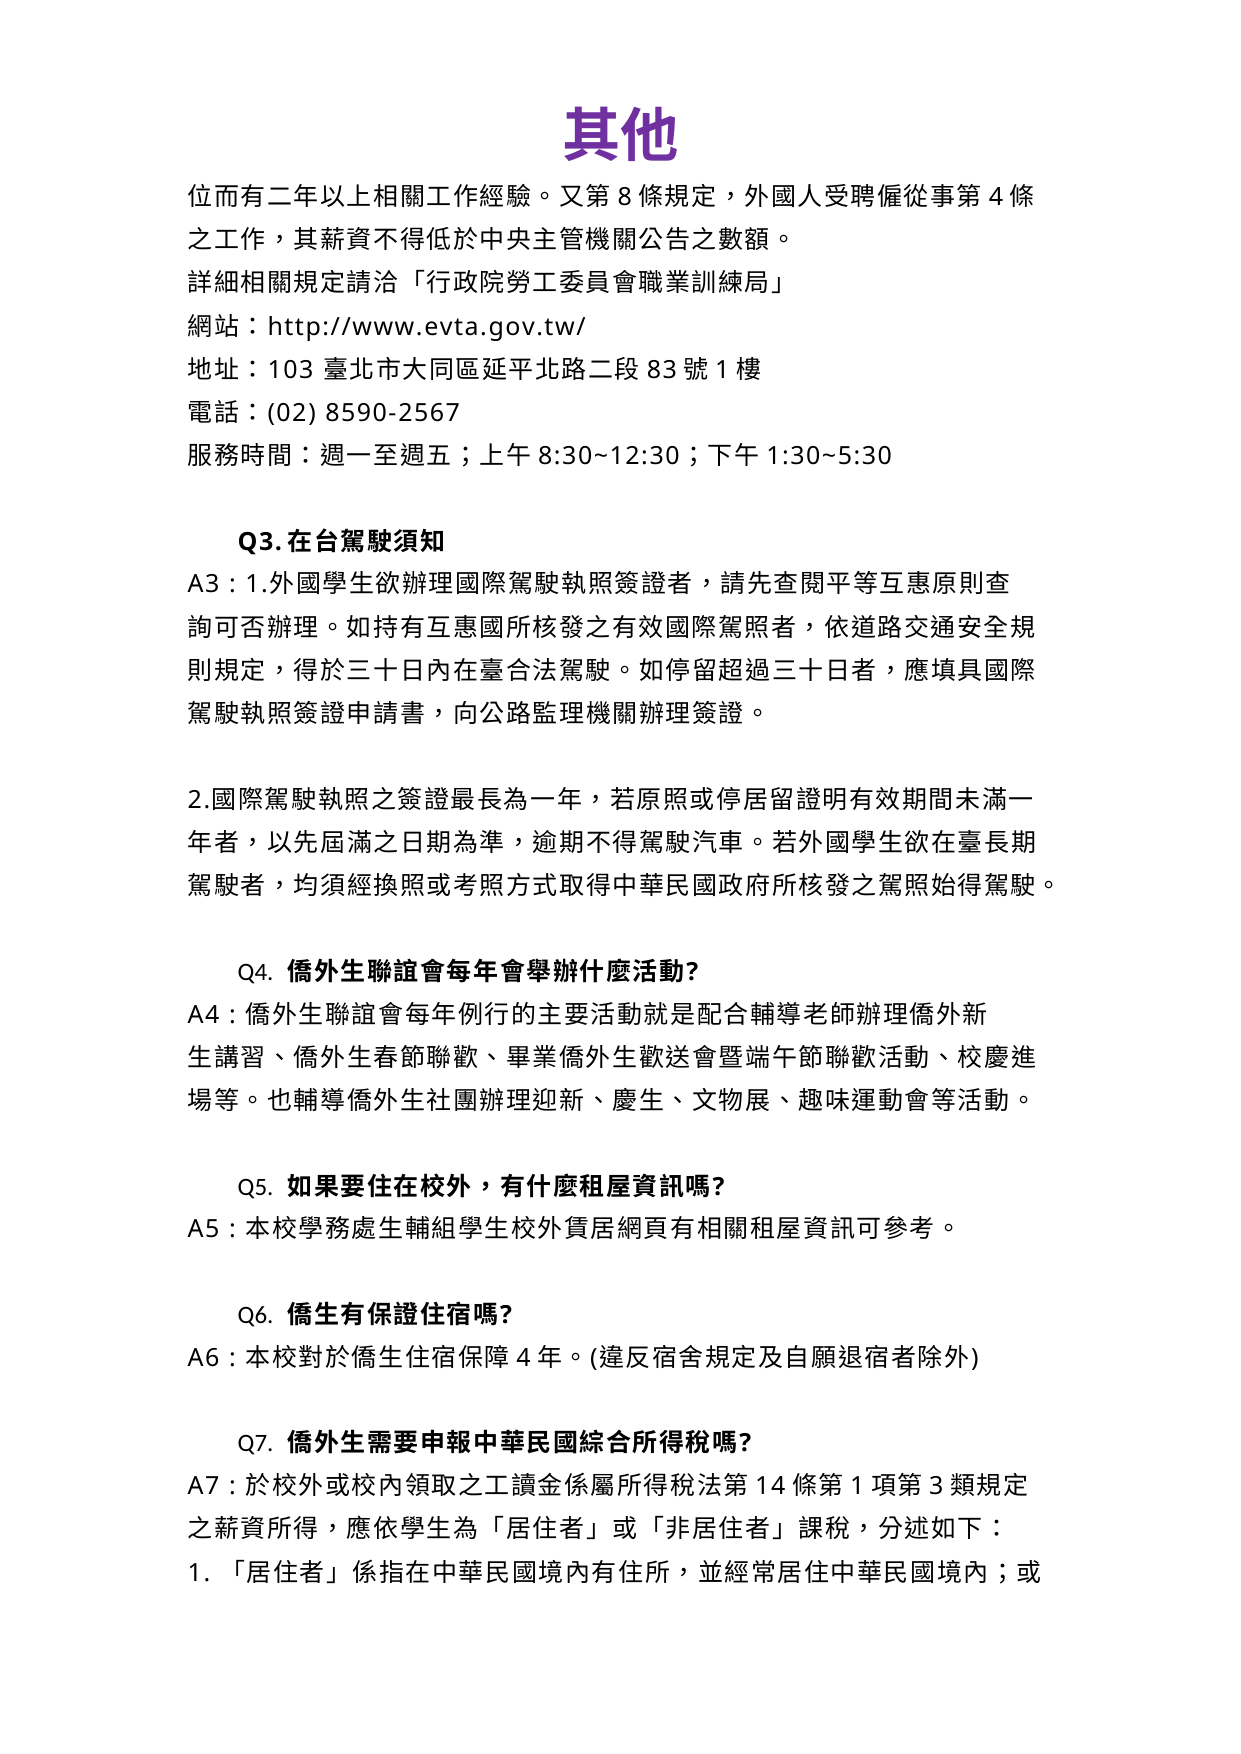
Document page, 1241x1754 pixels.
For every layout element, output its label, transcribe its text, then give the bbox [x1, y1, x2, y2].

list 僑外生聯誼會每年會舉辦什麼活動? [237, 951, 1053, 988]
list 如果要住在校外，有什麼租屋資訊嗎? [237, 1165, 1053, 1203]
list 僑生有保證住宿嗎? [237, 1294, 1053, 1331]
text A3 : 1.外國學生欲辦理國際駕駛執照簽證者，請先查閱平等互惠原則查 詢可否辦理。如持有互惠國所核發之有效國際駕照者，依道路交通安全規則規定，得於三十日內在臺合法駕駛。如停留超過三十日者，應填具國際駕駛執照簽證申請書，向公路監理機關辦理簽證。 2.國際駕駛執照之簽證最長為一年，若原照或停居留證明有效期間未滿一年者，以先屆滿之日期為準，逾期不得駕駛汽車。若外國學生欲在臺長期駕駛者，均須經換照或考照方式取得中華民國政府所核發之駕照始得駕駛。 [187, 563, 1053, 903]
text A6 : 本校對於僑生住宿保障4年。(違反宿舍規定及自願退宿者除外) [187, 1337, 1053, 1374]
text A4 : 僑外生聯誼會每年例行的主要活動就是配合輔導老師辦理僑外新 生講習、僑外生春節聯歡、畢業僑外生歡送會暨端午節聯歡活動、校慶進場等。也輔導僑外生社團辦理迎新、慶生、文物展、趣味運動會等活動。 [187, 993, 1053, 1117]
text A5 : 本校學務處生輔組學生校外賃居網頁有相關租屋資訊可參考。 [187, 1208, 1053, 1246]
list 僑外生需要申報中華民國綜合所得稅嗎? [237, 1422, 1053, 1460]
text 位而有二年以上相關工作經驗。又第8條規定，外國人受聘僱從事第4條之工作，其薪資不得低於中央主管機關公告之數額。 詳細相關規定請洽「行政院勞工委員會職業訓練局」 網站：http://www.evta.gov.tw/ 地址：103 臺北市大同區延平北路二段83號1樓 電話：(02) 8590-2567 服務時間：週一至週五；上午8:30~12:30；下午1:30~5:30 [187, 176, 1053, 472]
text A7 : 於校外或校內領取之工讀金係屬所得稅法第14條第1項第3類規定 之薪資所得，應依學生為「居住者」或「非居住者」課稅，分述如下： 1. 「居住者」係指在中華民國境內有住所，並經常居住中華民國境內；或在中華民國境內無住所，而於1課稅年度內在中華民國境內居留合計滿183天者。其工讀所得係於次年5月1日起至5月31日止辦理結算申報納稅，工讀單位於給付時，可依所得人自行選定適用按全月給付總額依薪資所得扣繳辦法之規定或6％扣繳所得稅，惟每月應扣繳稅額不超過2,000元者，可免予扣繳。 2. 「非居住者」係指「居住者」以外之個人。其工讀所得則採就源扣繳方式完納稅捐，工讀單位於給付時，按6％(適用於全月薪資給付總額在行政院核定基本工資之1.5倍以下者，即25,920元)或20%扣繳率扣繳所得稅，所得人無須再辦理結算申報。 [187, 1465, 1053, 1589]
list 在台駕駛須知 [237, 520, 1053, 558]
